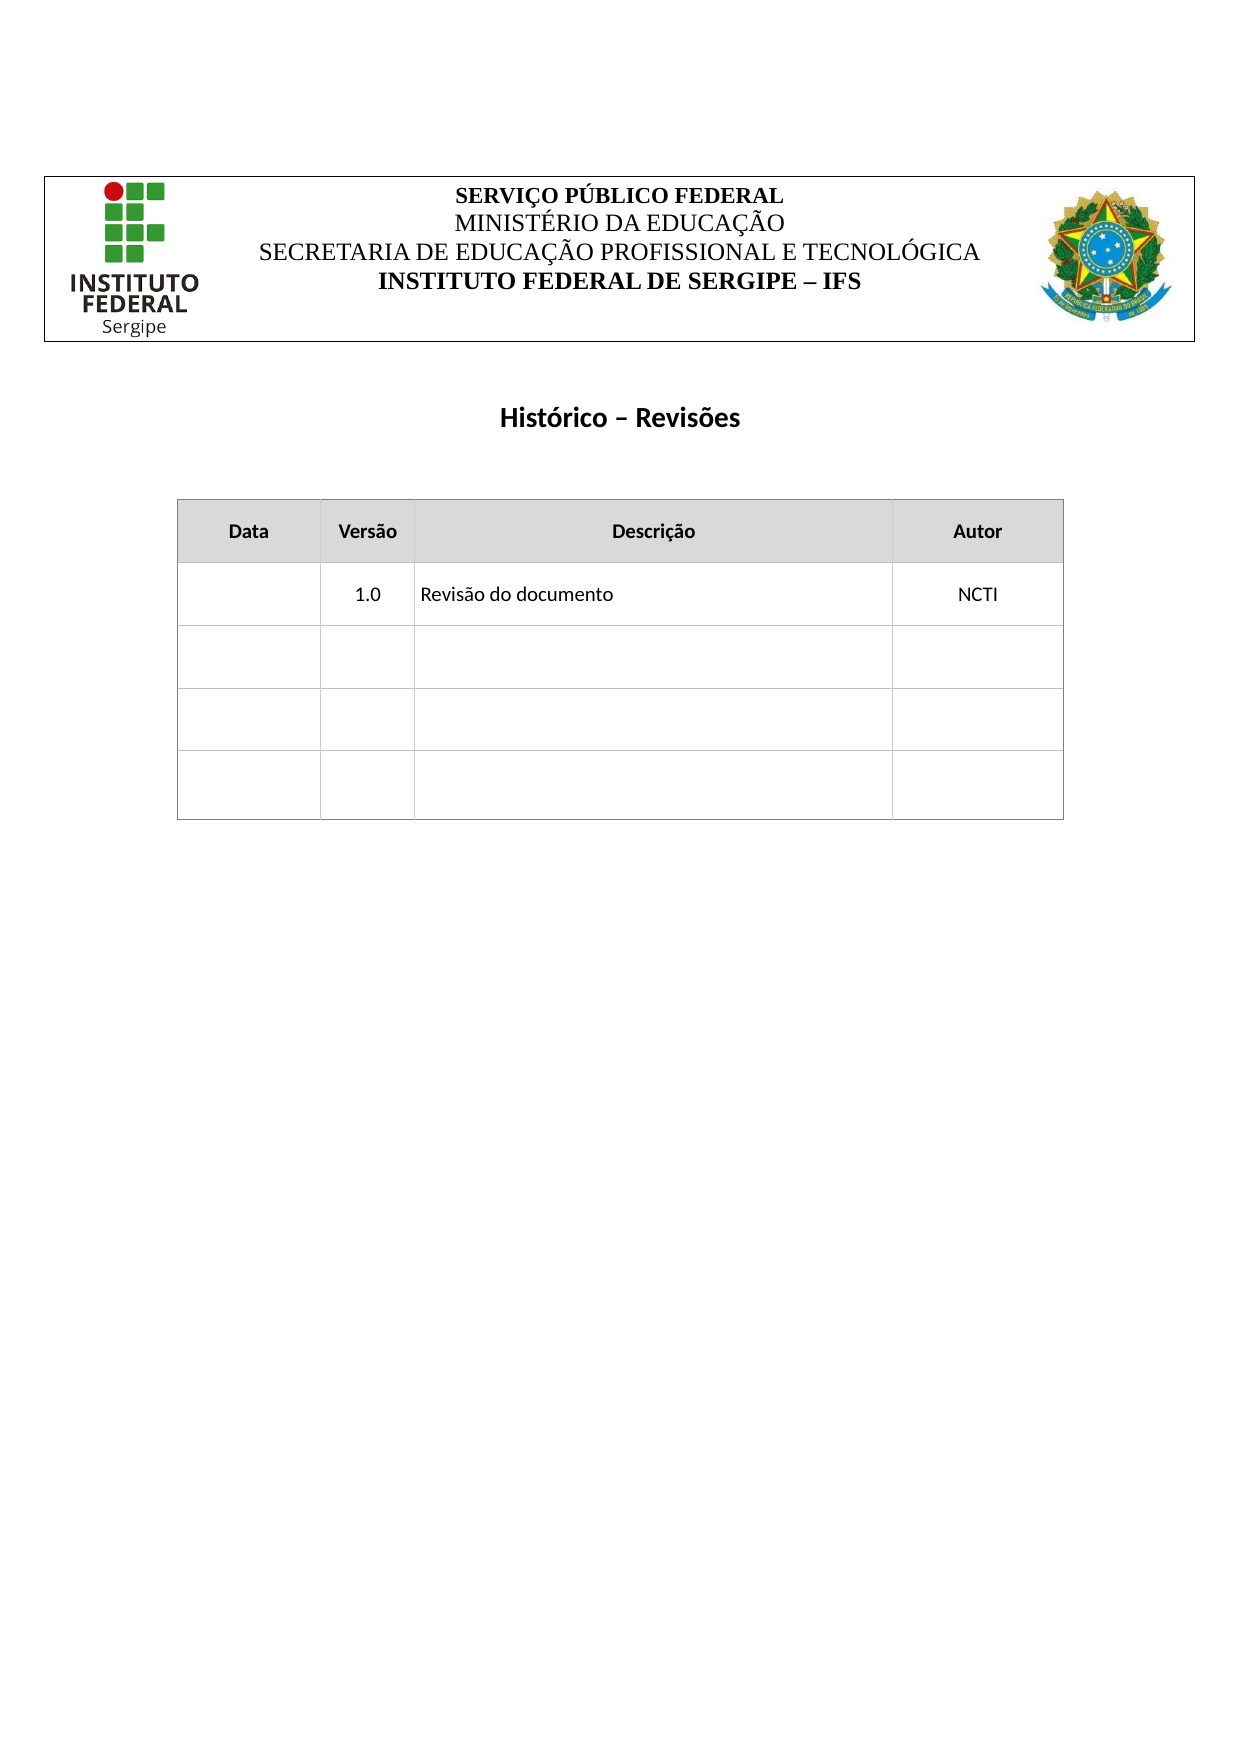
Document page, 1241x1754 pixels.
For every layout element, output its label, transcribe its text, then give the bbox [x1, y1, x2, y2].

table_cell [178, 689, 320, 750]
table_header Autor [893, 500, 1063, 562]
table_cell Revisão do documento [415, 563, 892, 624]
picture [1036, 187, 1176, 325]
picture [69, 179, 200, 338]
table_cell [178, 626, 320, 687]
table_cell [321, 751, 414, 818]
table_cell 1.0 [321, 563, 414, 624]
table_cell [178, 563, 320, 624]
table_cell [415, 689, 892, 750]
table_cell [893, 751, 1063, 818]
table_cell [893, 689, 1063, 750]
table_cell [321, 689, 414, 750]
table_header Descrição [415, 500, 892, 562]
table_header Versão [321, 500, 414, 562]
table_cell [893, 626, 1063, 687]
table_cell NCTI [893, 563, 1063, 624]
table_cell [415, 751, 892, 818]
table_cell [178, 751, 320, 818]
text Histórico – Revisões [177, 399, 1063, 435]
table_cell [415, 626, 892, 687]
table_cell [321, 626, 414, 687]
table_header Data [178, 500, 320, 562]
